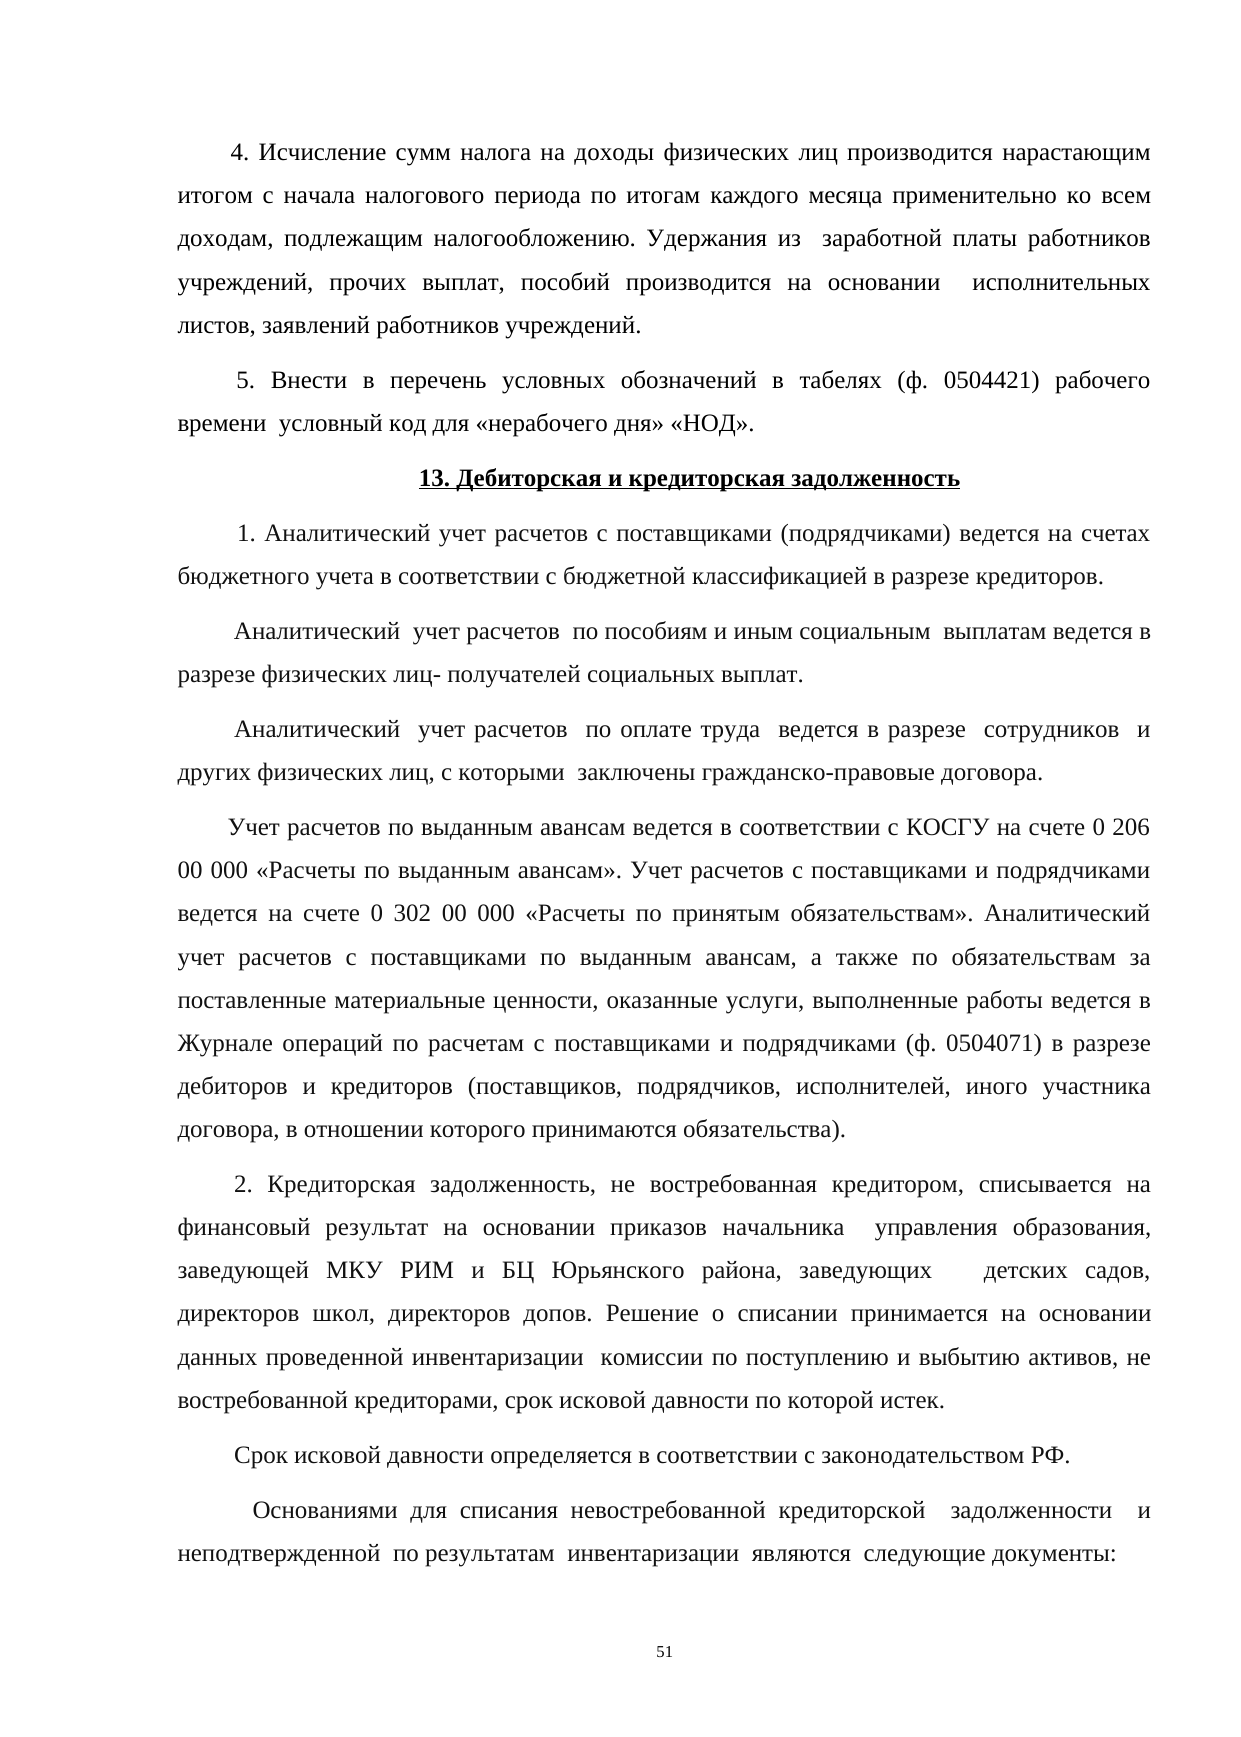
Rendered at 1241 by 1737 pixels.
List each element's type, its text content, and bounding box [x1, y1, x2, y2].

text Аналитический учет расчетов по пособиям и иным социальным выплатам ведется в разрезе физических лиц- получателей социальных выплат. [177, 616, 1152, 688]
text 4. Исчисление сумм налога на доходы физических лиц производится нарастающим итогом с начала налогового периода по итогам каждого месяца применительно ко всем доходам, подлежащим налогообложению. Удержания из заработной платы работников учреждений, прочих выплат, пособий производится на основании исполнительных листов, заявлений работников учреждений. [177, 137, 1152, 338]
text 1. Аналитический учет расчетов с поставщиками (подрядчиками) ведется на счетах бюджетного учета в соответствии с бюджетной классификацией в разрезе кредиторов. [177, 518, 1152, 590]
text 2. Кредиторская задолженность, не востребованная кредитором, списывается на финансовый результат на основании приказов начальника управления образования, заведующей МКУ РИМ и БЦ Юрьянского района, заведующих детских садов, директоров школ, директоров допов. Решение о списании принимается на основании данных проведенной инвентаризации комиссии по поступлению и выбытию активов, не востребованной кредиторами, срок исковой давности по которой истек. [177, 1169, 1152, 1413]
text Основаниями для списания невостребованной кредиторской задолженности и неподтвержденной по результатам инвентаризации являются следующие документы: [177, 1495, 1152, 1567]
text Аналитический учет расчетов по оплате труда ведется в разрезе сотрудников и других физических лиц, с которыми заключены гражданско-правовые договора. [177, 714, 1152, 786]
text Срок исковой давности определяется в соответствии с законодательством РФ. [177, 1440, 1152, 1468]
text 13. Дебиторская и кредиторская задолженность [177, 463, 1152, 492]
text 5. Внести в перечень условных обозначений в табелях (ф. 0504421) рабочего времени условный код для «нерабочего дня» «НОД». [177, 365, 1152, 437]
text Учет расчетов по выданным авансам ведется в соответствии с КОСГУ на счете 0 206 00 000 «Расчеты по выданным авансам». Учет расчетов с поставщиками и подрядчиками ведется на счете 0 302 00 000 «Расчеты по принятым обязательствам». Аналитический учет расчетов с поставщиками по выданным авансам, а также по обязательствам за поставленные материальные ценности, оказанные услуги, выполненные работы ведется в Журнале операций по расчетам с поставщиками и подрядчиками (ф. 0504071) в разрезе дебиторов и кредиторов (поставщиков, подрядчиков, исполнителей, иного участника договора, в отношении которого принимаются обязательства). [177, 812, 1152, 1143]
